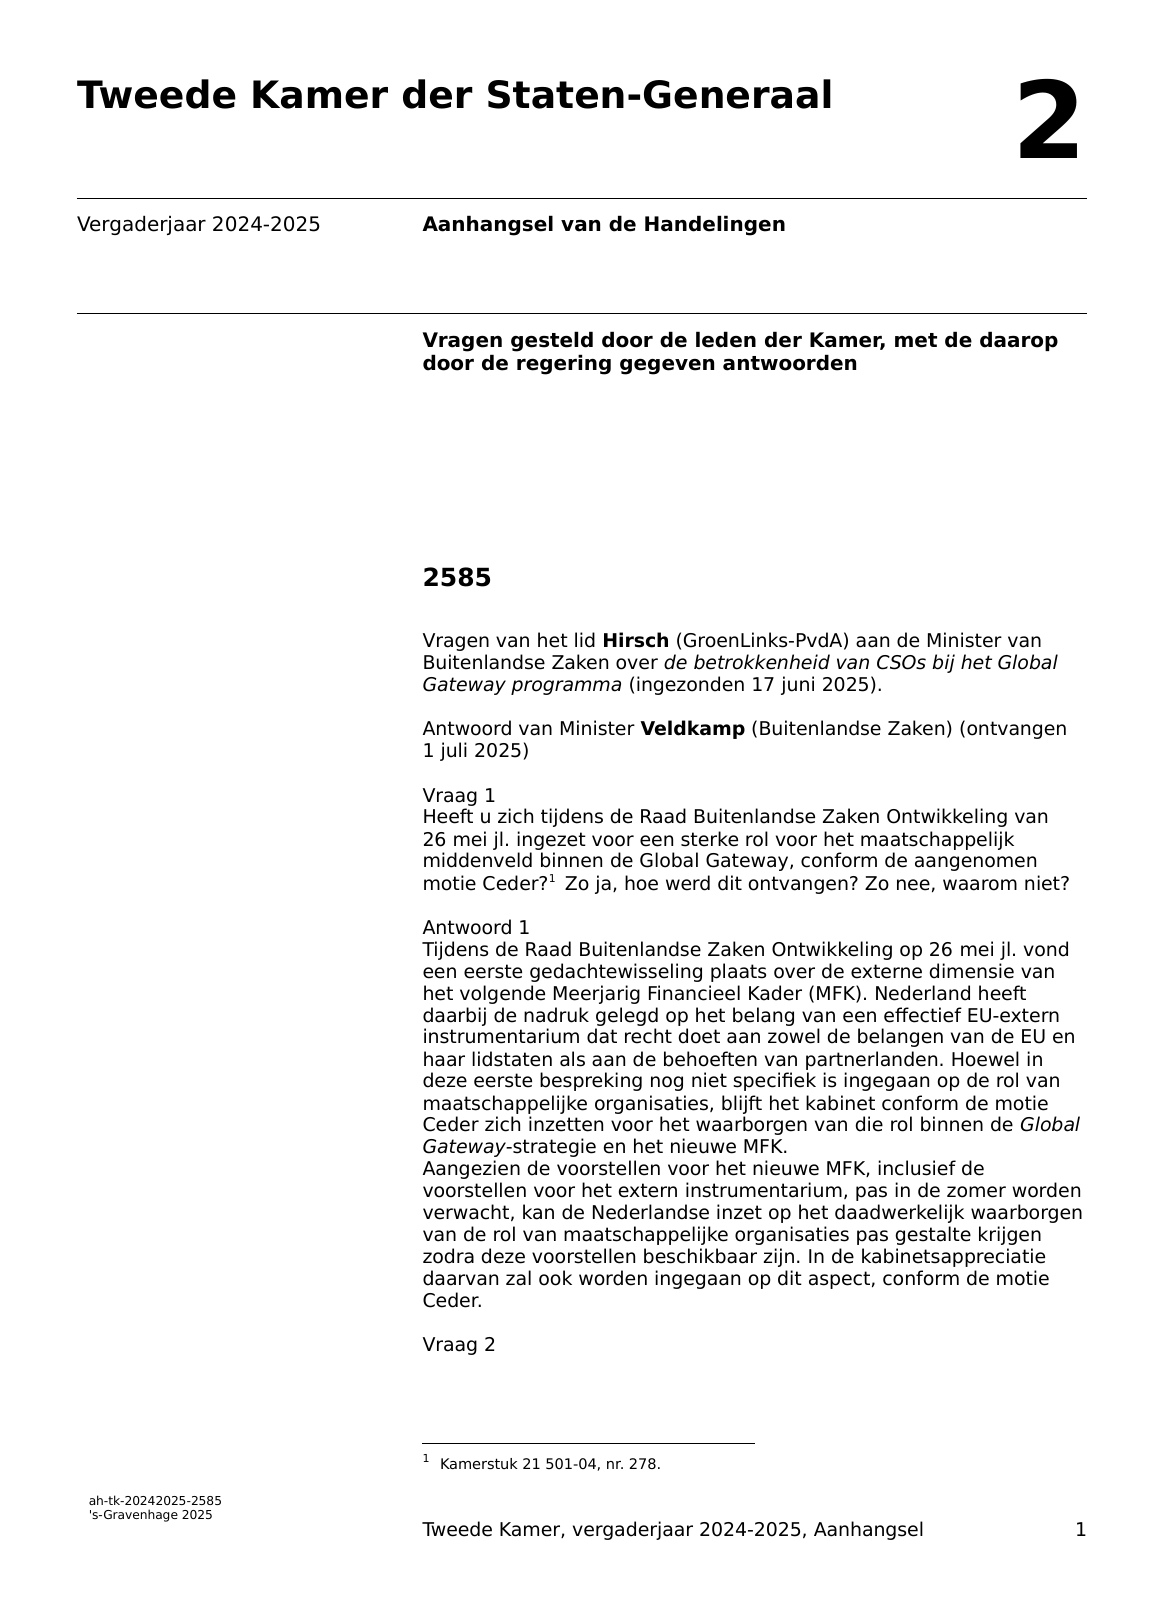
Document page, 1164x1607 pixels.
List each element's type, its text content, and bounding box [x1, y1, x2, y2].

table_header Tweede Kamer der Staten-Generaal [77, 59, 886, 198]
table_cell Vergaderjaar 2024-2025 [77, 199, 422, 313]
text Heeft u zich tijdens de Raad Buitenlandse Zaken Ontwikkeling van 26 mei jl. ingezet voor een sterke rol voor het maatschappelijk middenveld binnen de Global Gateway, conform de aangenomen motie Ceder? Zo ja, hoe werd dit ontvangen? Zo nee, waarom niet? [422, 806, 1087, 894]
text Vraag 2 [422, 1334, 1087, 1356]
text Vraag 1 [422, 784, 1087, 806]
text 's-Gravenhage 2025 [88, 1508, 323, 1522]
text Tijdens de Raad Buitenlandse Zaken Ontwikkeling op 26 mei jl. vond een eerste gedachtewisseling plaats over de externe dimensie van het volgende Meerjarig Financieel Kader (MFK). Nederland heeft daarbij de nadruk gelegd op het belang van een effectief EU-extern instrumentarium dat recht doet aan zowel de belangen van de EU en haar lidstaten als aan de behoeften van partnerlanden. Hoewel in deze eerste bespreking nog niet specifiek is ingegaan op de rol van maatschappelijke organisaties, blijft het kabinet conform de motie Ceder zich inzetten voor het waarborgen van die rol binnen de Global Gateway-strategie en het nieuwe MFK. [422, 938, 1087, 1158]
text Kamerstuk 21 501-04, nr. 278. [422, 1452, 1087, 1474]
text ah-tk-20242025-2585 [88, 1494, 323, 1508]
text Aangezien de voorstellen voor het nieuwe MFK, inclusief de voorstellen voor het extern instrumentarium, pas in de zomer worden verwacht, kan de Nederlandse inzet op het daadwerkelijk waarborgen van de rol van maatschappelijke organisaties pas gestalte krijgen zodra deze voorstellen beschikbaar zijn. In de kabinetsappreciatie daarvan zal ook worden ingegaan op dit aspect, conform de motie Ceder. [422, 1158, 1087, 1312]
table_header 2 [886, 59, 1087, 198]
text Antwoord van Minister Veldkamp (Buitenlandse Zaken) (ontvangen 1 juli 2025) [422, 718, 1087, 762]
text Antwoord 1 [422, 917, 1087, 938]
text 2585 [422, 563, 1087, 592]
table_cell [77, 314, 422, 375]
table_cell Aanhangsel van de Handelingen [422, 199, 1087, 313]
text Vragen van het lid Hirsch (GroenLinks-PvdA) aan de Minister van Buitenlandse Zaken over de betrokkenheid van CSOs bij het Global Gateway programma (ingezonden 17 juni 2025). [422, 630, 1087, 696]
table_cell Vragen gesteld door de leden der Kamer, met de daarop door de regering gegeven antwoorden [422, 314, 1087, 375]
